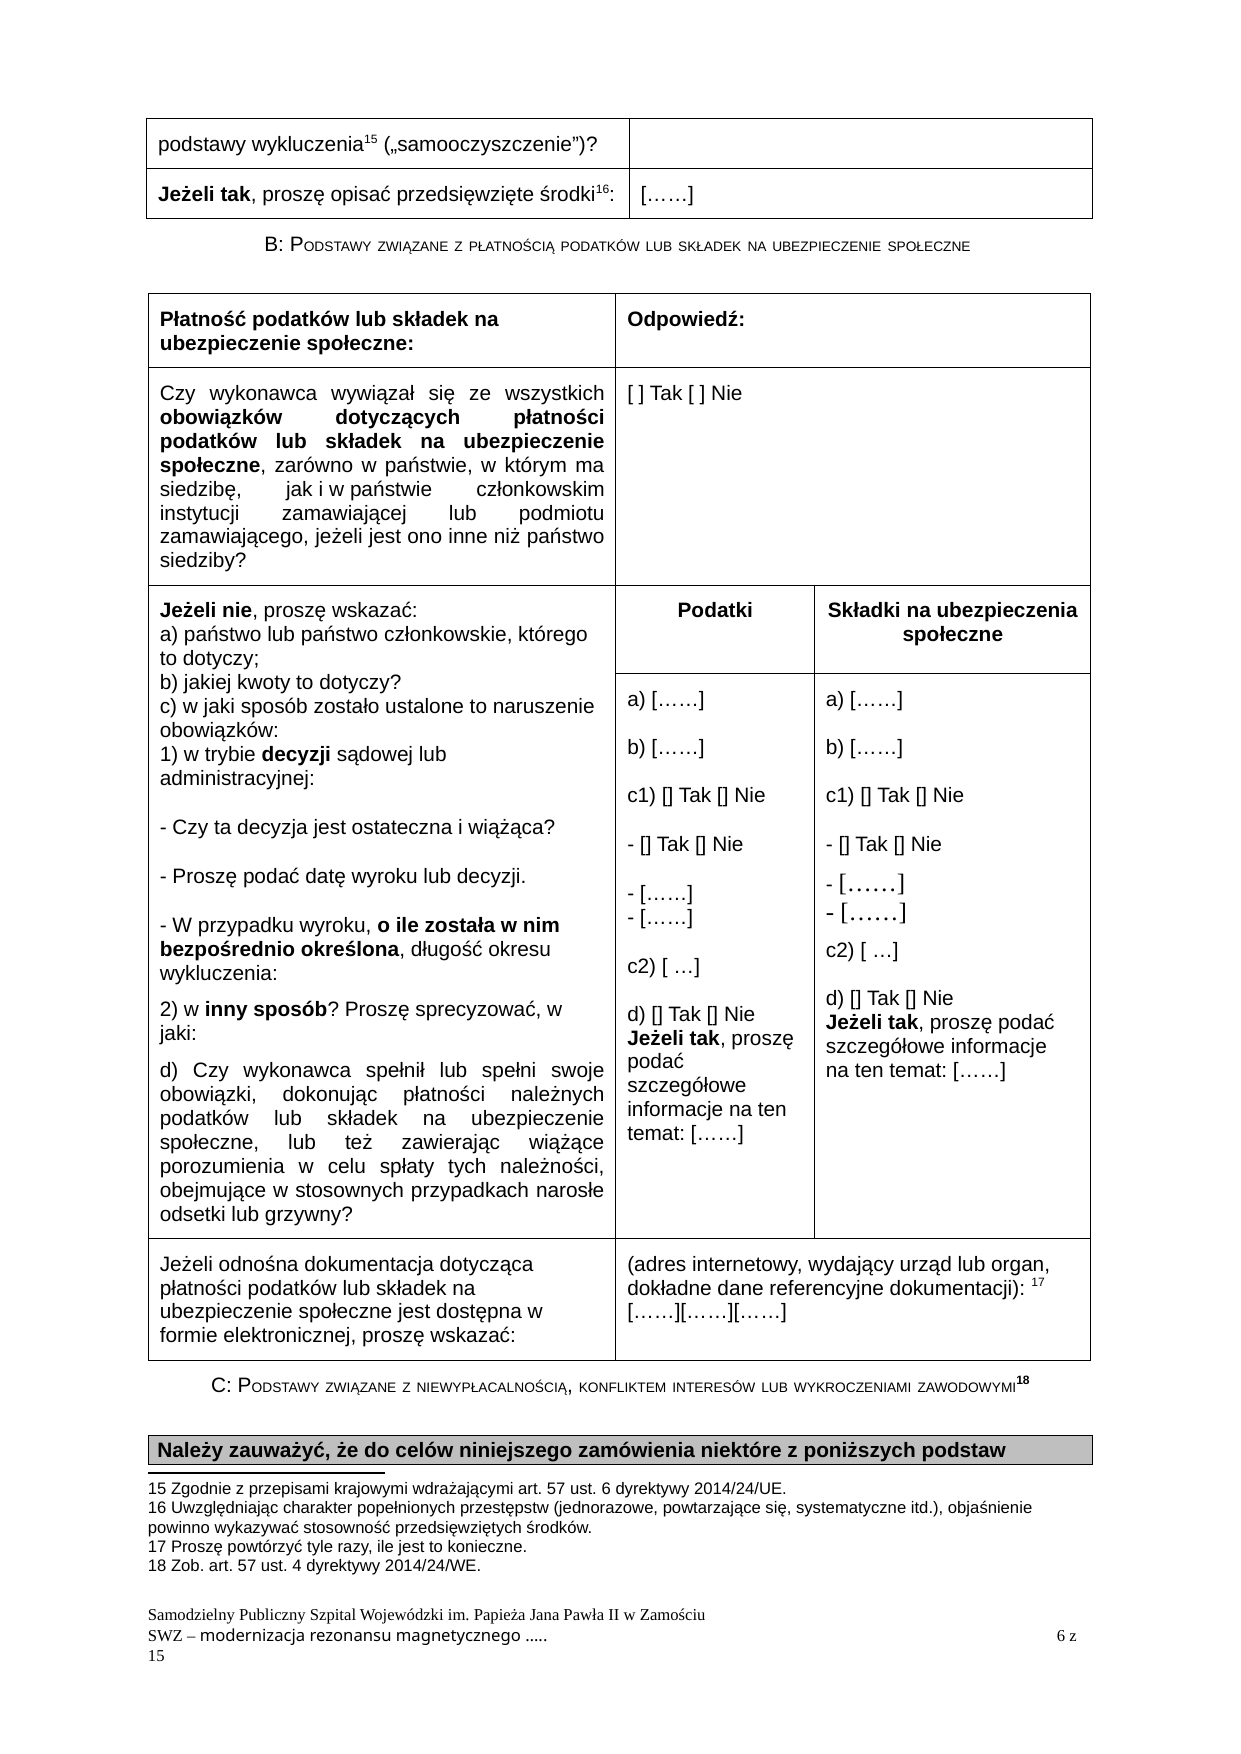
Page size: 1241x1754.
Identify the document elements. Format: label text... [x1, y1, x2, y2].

table_cell [ ] Tak [ ] Nie [616, 368, 1090, 585]
table_cell a) [……] b) [……] c1) [] Tak [] Nie - [] Tak [] Nie - [……] - [……] c2) [ …] d) [] Tak [] Nie Jeżeli tak, proszę podać szczegółowe informacje na ten temat: [……] [616, 674, 814, 1238]
table_cell [630, 119, 1092, 168]
table_cell Jeżeli odnośna dokumentacja dotycząca płatności podatków lub składek na ubezpieczenie społeczne jest dostępna w formie elektronicznej, proszę wskazać: [149, 1239, 615, 1360]
table_cell Podatki [616, 586, 814, 673]
table_cell (adres internetowy, wydający urząd lub organ, dokładne dane referencyjne dokumentacji): [……][……][……] [616, 1239, 1090, 1360]
text Zob. art. 57 ust. 4 dyrektywy 2014/24/WE. [148, 1556, 1093, 1575]
text Należy zauważyć, że do celów niniejszego zamówienia niektóre z poniższych podstaw [149, 1436, 1092, 1464]
table_header Płatność podatków lub składek na ubezpieczenie społeczne: [149, 294, 615, 367]
table_cell Jeżeli tak, proszę opisać przedsięwzięte środki: [147, 169, 629, 218]
table_cell podstawy wykluczenia („samooczyszczenie”)? [147, 119, 629, 168]
table_cell Czy wykonawca wywiązał się ze wszystkich obowiązków dotyczących płatności podatków lub składek na ubezpieczenie społeczne, zarówno w państwie, w którym ma siedzibę, jak i w państwie członkowskim instytucji zamawiającej lub podmiotu zamawiającego, jeżeli jest ono inne niż państwo siedziby? [149, 368, 615, 585]
table_header Odpowiedź: [616, 294, 1090, 367]
table_cell a) [……] b) [……] c1) [] Tak [] Nie - [] Tak [] Nie - [……] - [……] c2) [ …] d) [] Tak [] Nie Jeżeli tak, proszę podać szczegółowe informacje na ten temat: [……] [815, 674, 1090, 1238]
title B: Podstawy związane z płatnością podatków lub składek na ubezpieczenie społeczne [148, 232, 1093, 256]
table_cell Składki na ubezpieczenia społeczne [815, 586, 1090, 673]
table_cell Jeżeli nie, proszę wskazać: a) państwo lub państwo członkowskie, którego to dotyczy; b) jakiej kwoty to dotyczy? c) w jaki sposób zostało ustalone to naruszenie obowiązków: 1) w trybie decyzji sądowej lub administracyjnej: - Czy ta decyzja jest ostateczna i wiążąca? - Proszę podać datę wyroku lub decyzji. - W przypadku wyroku, o ile została w nim bezpośrednio określona, długość okresu wykluczenia: 2) w inny sposób? Proszę sprecyzować, w jaki: d) Czy wykonawca spełnił lub spełni swoje obowiązki, dokonując płatności należnych podatków lub składek na ubezpieczenie społeczne, lub też zawierając wiążące porozumienia w celu spłaty tych należności, obejmujące w stosownych przypadkach narosłe odsetki lub grzywny? [149, 586, 615, 1238]
title C: Podstawy związane z niewypłacalnością, konfliktem interesów lub wykroczeniami zawodowymi [148, 1373, 1093, 1397]
table_cell [……] [630, 169, 1092, 218]
